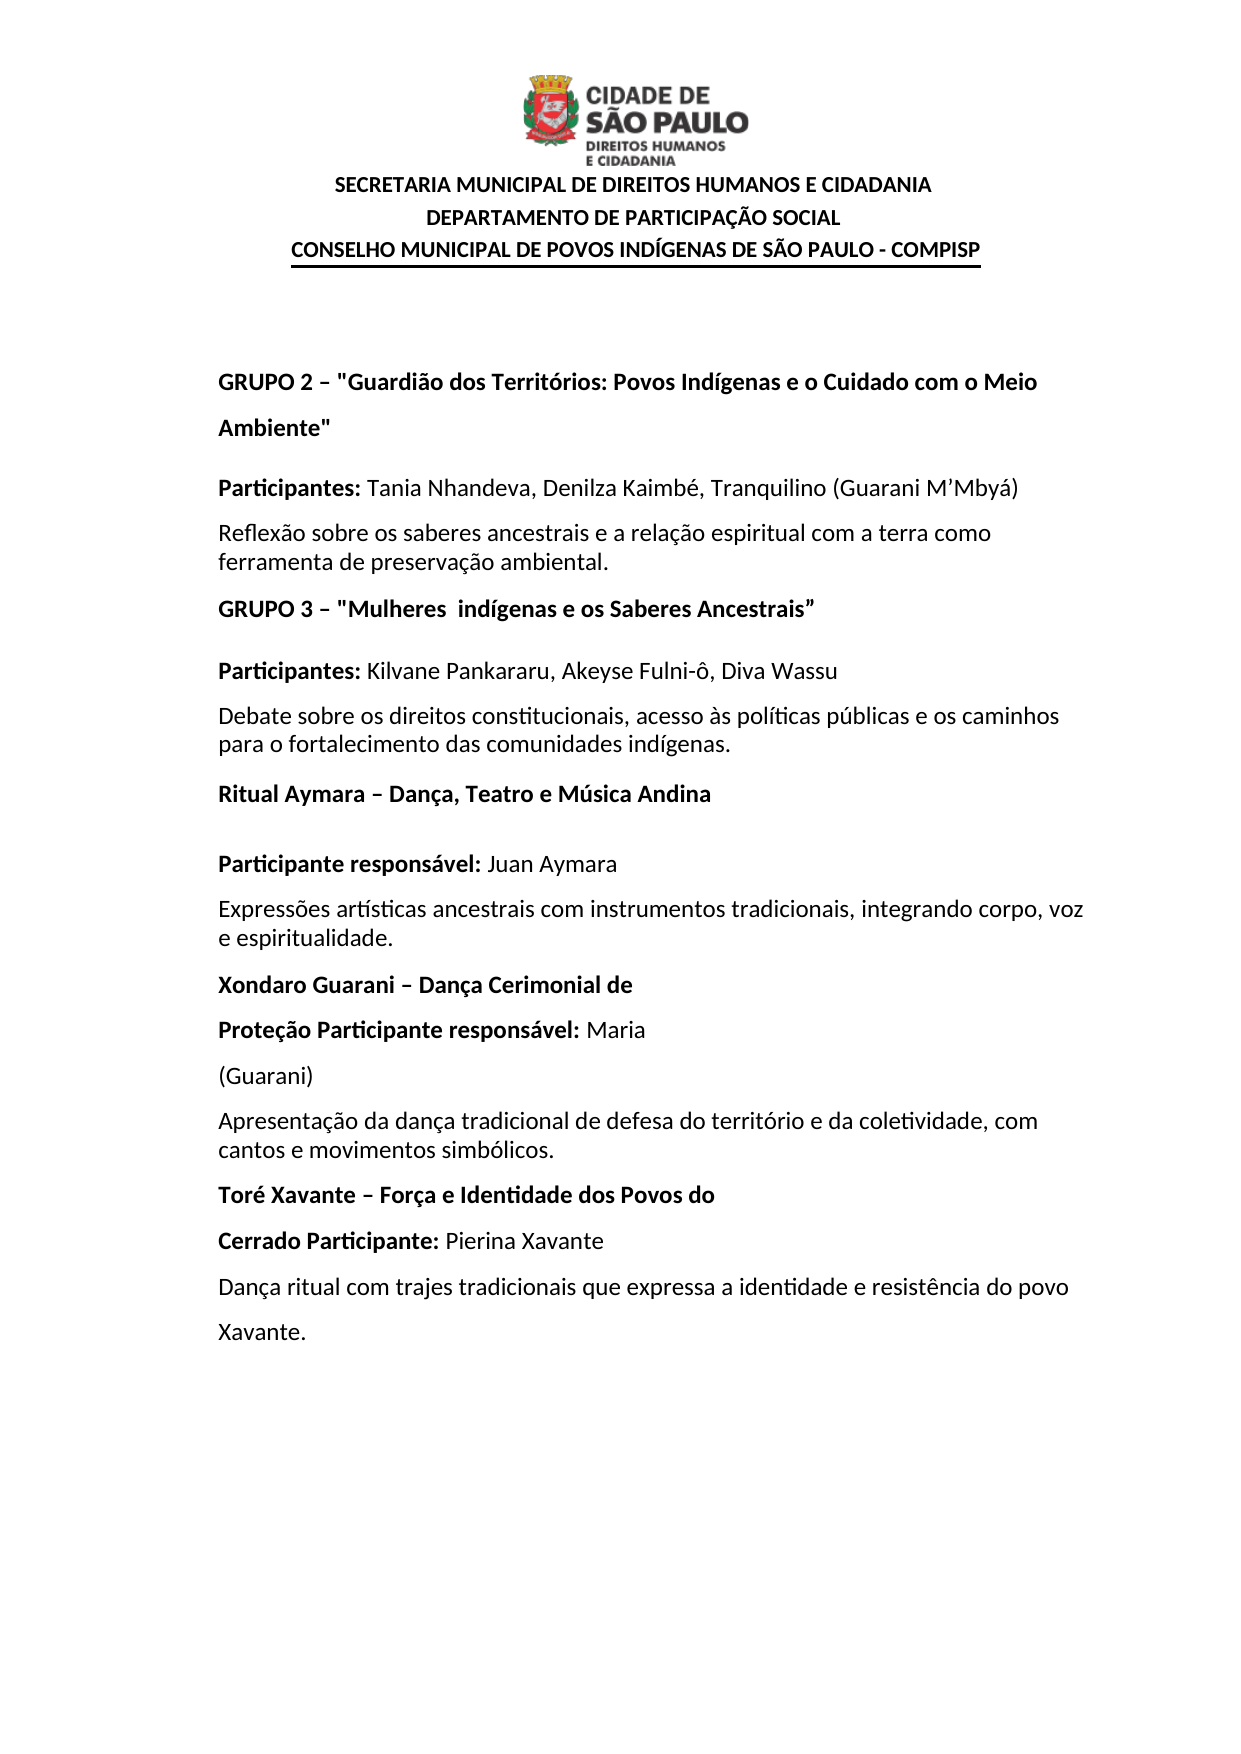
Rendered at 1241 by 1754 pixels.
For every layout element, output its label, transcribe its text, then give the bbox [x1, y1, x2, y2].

text GRUPO 3 – "Mulheres indígenas e os Saberes Ancestrais” [218, 593, 1090, 623]
text Participantes: Tania Nhandeva, Denilza Kaimbé, Tranquilino (Guarani M’Mbyá) [218, 472, 1090, 503]
text Ritual Aymara – Dança, Teatro e Música Andina [218, 778, 1090, 809]
text Reflexão sobre os saberes ancestrais e a relação espiritual com a terra como ferramenta de preservação ambiental. [218, 518, 1090, 576]
text Apresentação da dança tradicional de defesa do território e da coletividade, com cantos e movimentos simbólicos. [218, 1107, 1090, 1164]
text GRUPO 2 – "Guardião dos Territórios: Povos Indígenas e o Cuidado com o Meio Ambiente" [218, 366, 1090, 442]
text Participante responsável: Juan Aymara [218, 848, 1090, 879]
subtitle Xondaro Guarani – Dança Cerimonial de Proteção Participante responsável: Maria (Guarani) [218, 969, 728, 1091]
text Participantes: Kilvane Pankararu, Akeyse Fulni-ô, Diva Wassu [218, 655, 1090, 685]
subtitle Toré Xavante – Força e Identidade dos Povos do Cerrado Participante: Pierina Xavante [218, 1179, 756, 1256]
text Expressões artísticas ancestrais com instrumentos tradicionais, integrando corpo, voz e espiritualidade. [218, 894, 1090, 952]
text Debate sobre os direitos constitucionais, acesso às políticas públicas e os caminhos para o fortalecimento das comunidades indígenas. [218, 701, 1090, 759]
text Dança ritual com trajes tradicionais que expressa a identidade e resistência do povo Xavante. [218, 1271, 1090, 1347]
